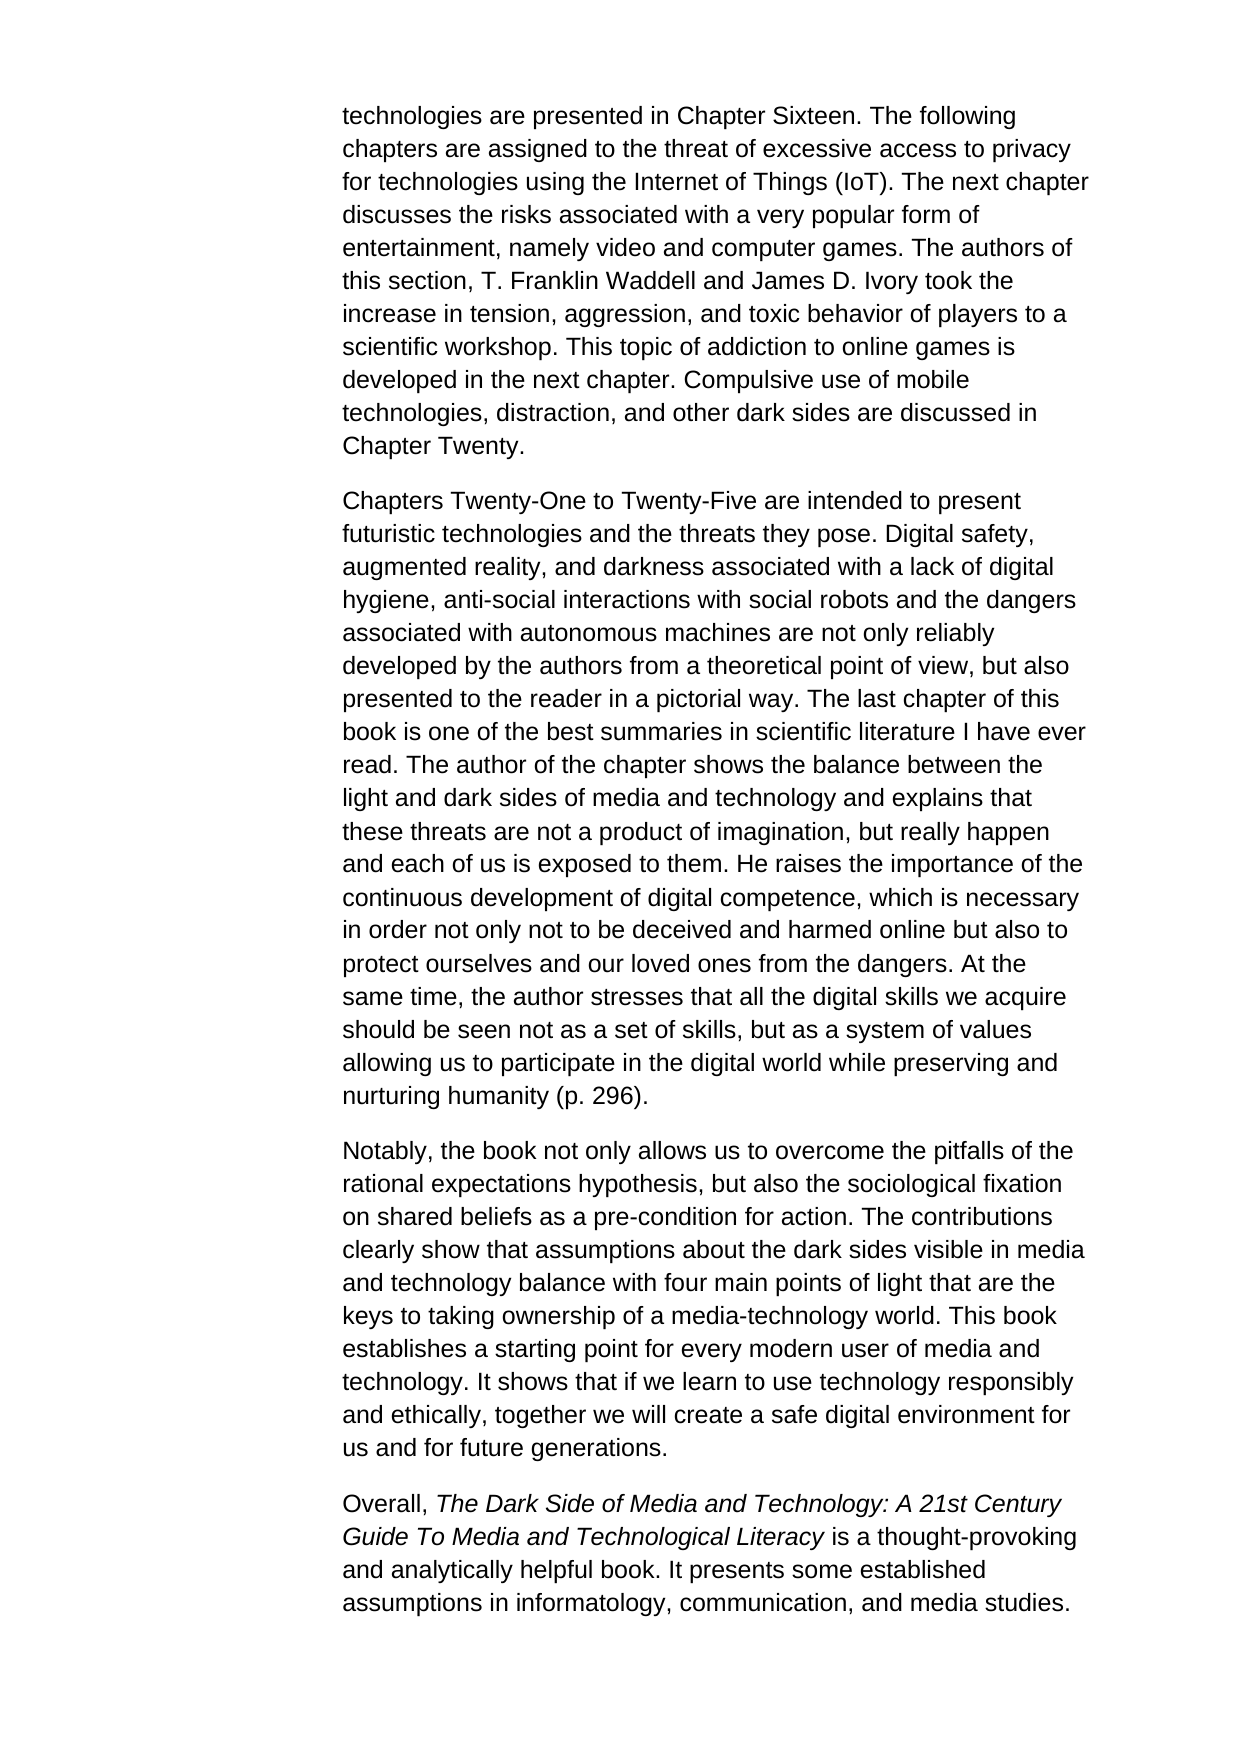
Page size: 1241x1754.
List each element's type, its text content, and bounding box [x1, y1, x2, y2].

text Notably, the book not only allows us to overcome the pitfalls of the rational expectations hypothesis, but also the sociological fixation on shared beliefs as a pre-condition for action. The contributions clearly show that assumptions about the dark sides visible in media and technology balance with four main points of light that are the keys to taking ownership of a media-technology world. This book establishes a starting point for every modern user of media and technology. It shows that if we learn to use technology responsibly and ethically, together we will create a safe digital environment for us and for future generations. [342, 1136, 1088, 1462]
text technologies are presented in Chapter Sixteen. The following chapters are assigned to the threat of excessive access to privacy for technologies using the Internet of Things (IoT). The next chapter discusses the risks associated with a very popular form of entertainment, namely video and computer games. The authors of this section, T. Franklin Waddell and James D. Ivory took the increase in tension, aggression, and toxic behavior of players to a scientific workshop. This topic of addiction to online games is developed in the next chapter. Compulsive use of mobile technologies, distraction, and other dark sides are discussed in Chapter Twenty. [342, 101, 1092, 460]
text Chapters Twenty-One to Twenty-Five are intended to present futuristic technologies and the threats they pose. Digital safety, augmented reality, and darkness associated with a lack of digital hygiene, anti-social interactions with social robots and the dangers associated with autonomous machines are not only reliably developed by the authors from a theoretical point of view, but also presented to the reader in a pictorial way. The last chapter of this book is one of the best summaries in scientific literature I have ever read. The author of the chapter shows the balance between the light and dark sides of media and technology and explains that these threats are not a product of imagination, but really happen and each of us is exposed to them. He raises the importance of the continuous development of digital competence, which is necessary in order not only not to be deceived and harmed online but also to protect ourselves and our loved ones from the dangers. At the same time, the author stresses that all the digital skills we acquire should be seen not as a set of skills, but as a system of values allowing us to participate in the digital world while preserving and nurturing humanity (p. 296). [342, 486, 1089, 1109]
text Overall, The Dark Side of Media and Technology: A 21st Century Guide To Media and Technological Literacy is a thought-provoking and analytically helpful book. It presents some established assumptions in informatology, communication, and media studies. [342, 1489, 1080, 1616]
